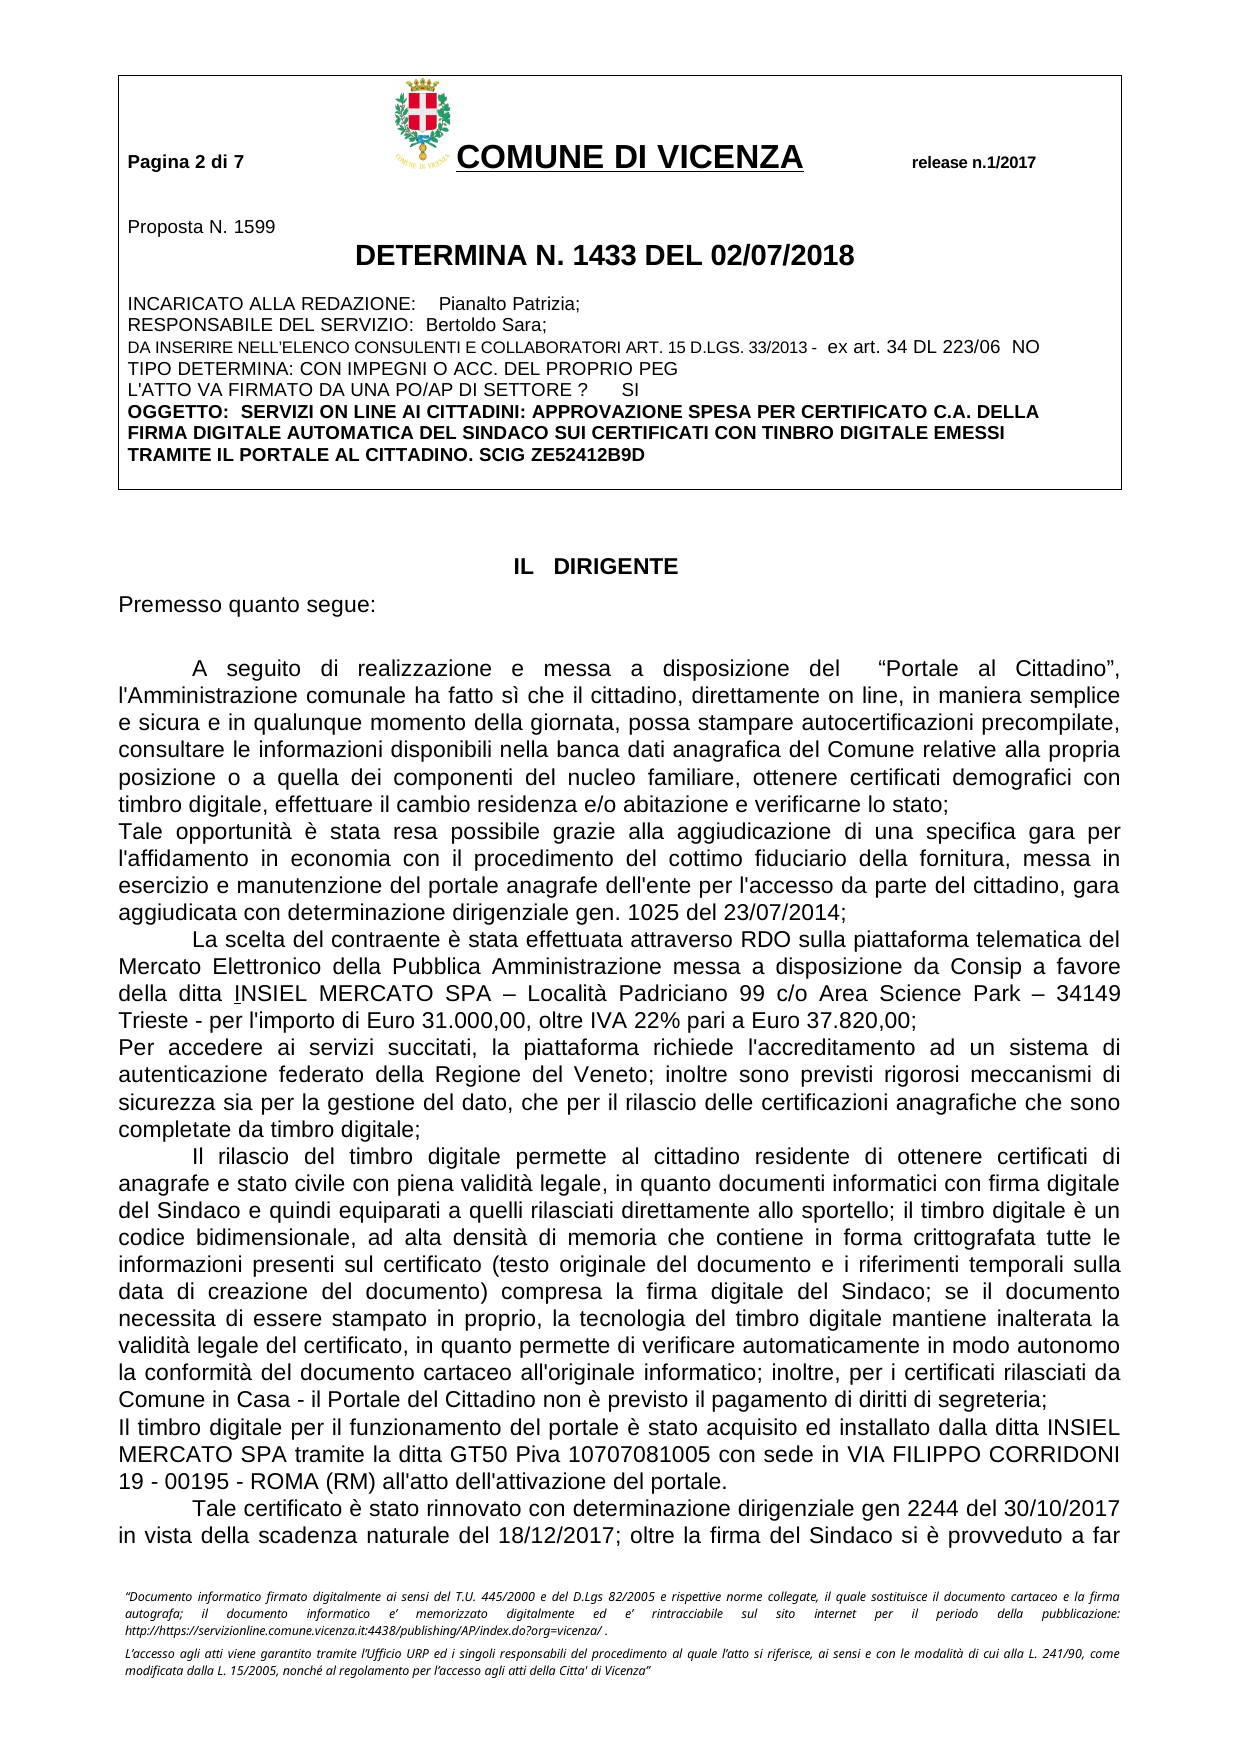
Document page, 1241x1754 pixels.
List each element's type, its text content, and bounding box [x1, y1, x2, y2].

text Il rilascio del timbro digitale permette al cittadino residente di ottenere certificati di anagrafe e stato civile con piena validità legale, in quanto documenti informatici con firma digitale del Sindaco e quindi equiparati a quelli rilasciati direttamente allo sportello; il timbro digitale è un codice bidimensionale, ad alta densità di memoria che contiene in forma crittografata tutte le informazioni presenti sul certificato (testo originale del documento e i riferimenti temporali sulla data di creazione del documento) compresa la firma digitale del Sindaco; se il documento necessita di essere stampato in proprio, la tecnologia del timbro digitale mantiene inalterata la validità legale del certificato, in quanto permette di verificare automaticamente in modo autonomo la conformità del documento cartaceo all'originale informatico; inoltre, per i certificati rilasciati da Comune in Casa - il Portale del Cittadino non è previsto il pagamento di diritti di segreteria; [118, 1142, 1122, 1413]
text Tale opportunità è stata resa possibile grazie alla aggiudicazione di una specifica gara per l'affidamento in economia con il procedimento del cottimo fiduciario della fornitura, messa in esercizio e manutenzione del portale anagrafe dell'ente per l'accesso da parte del cittadino, gara aggiudicata con determinazione dirigenziale gen. 1025 del 23/07/2014; [118, 817, 1122, 925]
picture [394, 78, 451, 169]
text La scelta del contraente è stata effettuata attraverso RDO sulla piattaforma telematica del Mercato Elettronico della Pubblica Amministrazione messa a disposizione da Consip a favore della ditta INSIEL MERCATO SPA – Località Padriciano 99 c/o Area Science Park – 34149 Trieste - per l'importo di Euro 31.000,00, oltre IVA 22% pari a Euro 37.820,00; [118, 925, 1122, 1034]
text A seguito di realizzazione e messa a disposizione del “Portale al Cittadino”, l'Amministrazione comunale ha fatto sì che il cittadino, direttamente on line, in maniera semplice e sicura e in qualunque momento della giornata, possa stampare autocertificazioni precompilate, consultare le informazioni disponibili nella banca dati anagrafica del Comune relative alla propria posizione o a quella dei componenti del nucleo familiare, ottenere certificati demografici con timbro digitale, effettuare il cambio residenza e/o abitazione e verificarne lo stato; [118, 654, 1122, 817]
text Il timbro digitale per il funzionamento del portale è stato acquisito ed installato dalla ditta INSIEL MERCATO SPA tramite la ditta GT50 Piva 10707081005 con sede in VIA FILIPPO CORRIDONI 19 - 00195 - ROMA (RM) all'atto dell'attivazione del portale. [118, 1413, 1122, 1494]
text Tale certificato è stato rinnovato con determinazione dirigenziale gen 2244 del 30/10/2017 in vista della scadenza naturale del 18/12/2017; oltre la firma del Sindaco si è provveduto a far [118, 1494, 1122, 1548]
text Per accedere ai servizi succitati, la piattaforma richiede l'accreditamento ad un sistema di autenticazione federato della Regione del Veneto; inoltre sono previsti rigorosi meccanismi di sicurezza sia per la gestione del dato, che per il rilascio delle certificazioni anagrafiche che sono completate da timbro digitale; [118, 1034, 1122, 1142]
text Premesso quanto segue: [118, 579, 1122, 617]
text IL DIRIGENTE [118, 504, 1122, 579]
